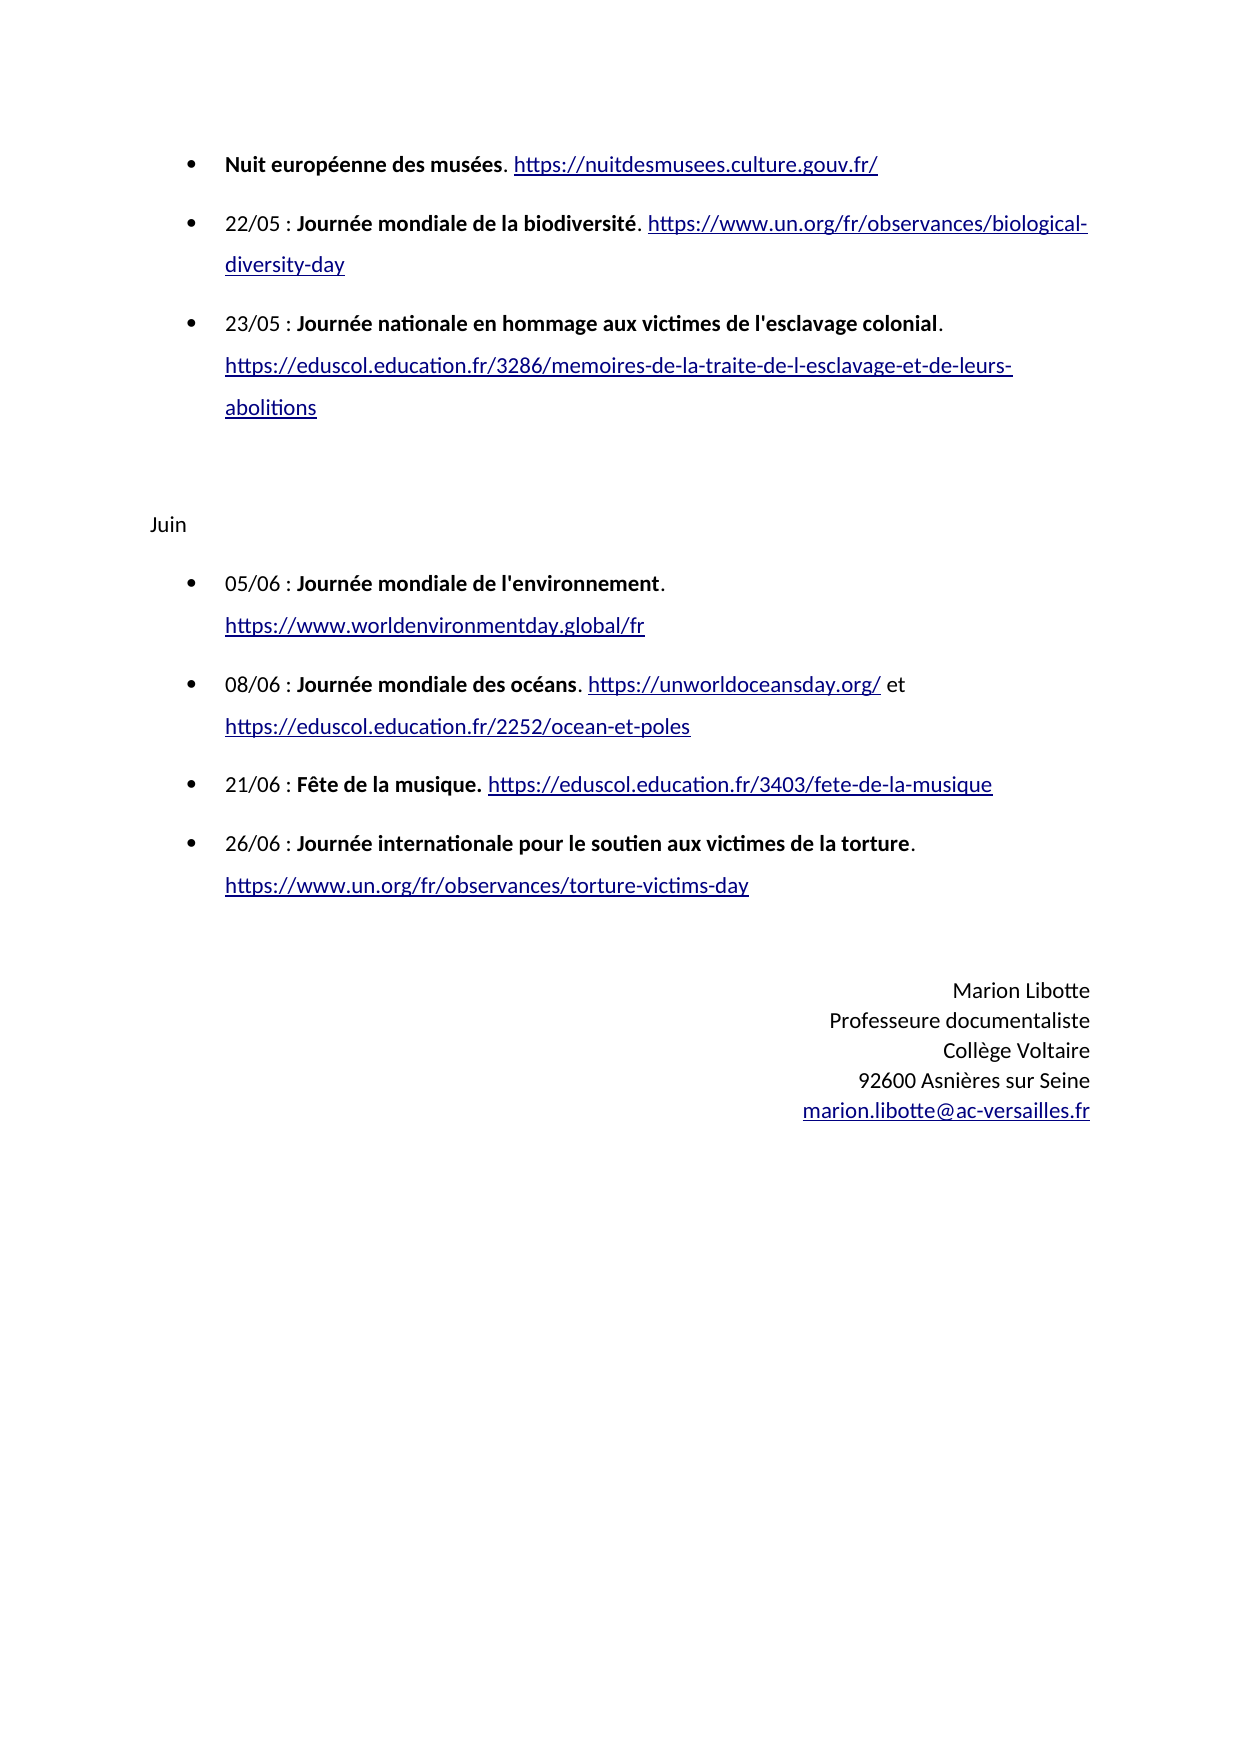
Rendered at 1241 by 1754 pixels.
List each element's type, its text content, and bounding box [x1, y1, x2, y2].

list 26/06 : Journée internationale pour le soutien aux victimes de la torture. https://www.un.org/fr/observances/torture-victims-day [187, 829, 1090, 899]
list Marion Libotte Professeure documentaliste Collège Voltaire 92600 Asnières sur Seine marion.libotte@ac-versailles.fr [225, 976, 1090, 1124]
list 22/05 : Journée mondiale de la biodiversité. https://www.un.org/fr/observances/biological-diversity-day [187, 209, 1090, 279]
list 05/06 : Journée mondiale de l'environnement. https://www.worldenvironmentday.global/fr [187, 569, 1090, 639]
list 08/06 : Journée mondiale des océans. https://unworldoceansday.org/ et https://eduscol.education.fr/2252/ocean-et-poles [187, 670, 1090, 740]
list 21/06 : Fête de la musique. https://eduscol.education.fr/3403/fete-de-la-musique [187, 770, 1090, 798]
list Nuit européenne des musées. https://nuitdesmusees.culture.gouv.fr/ [187, 150, 1090, 178]
list 23/05 : Journée nationale en hommage aux victimes de l'esclavage colonial. https://eduscol.education.fr/3286/memoires-de-la-traite-de-l-esclavage-et-de-leurs-abolitions [187, 309, 1090, 421]
text Juin [150, 511, 1090, 538]
